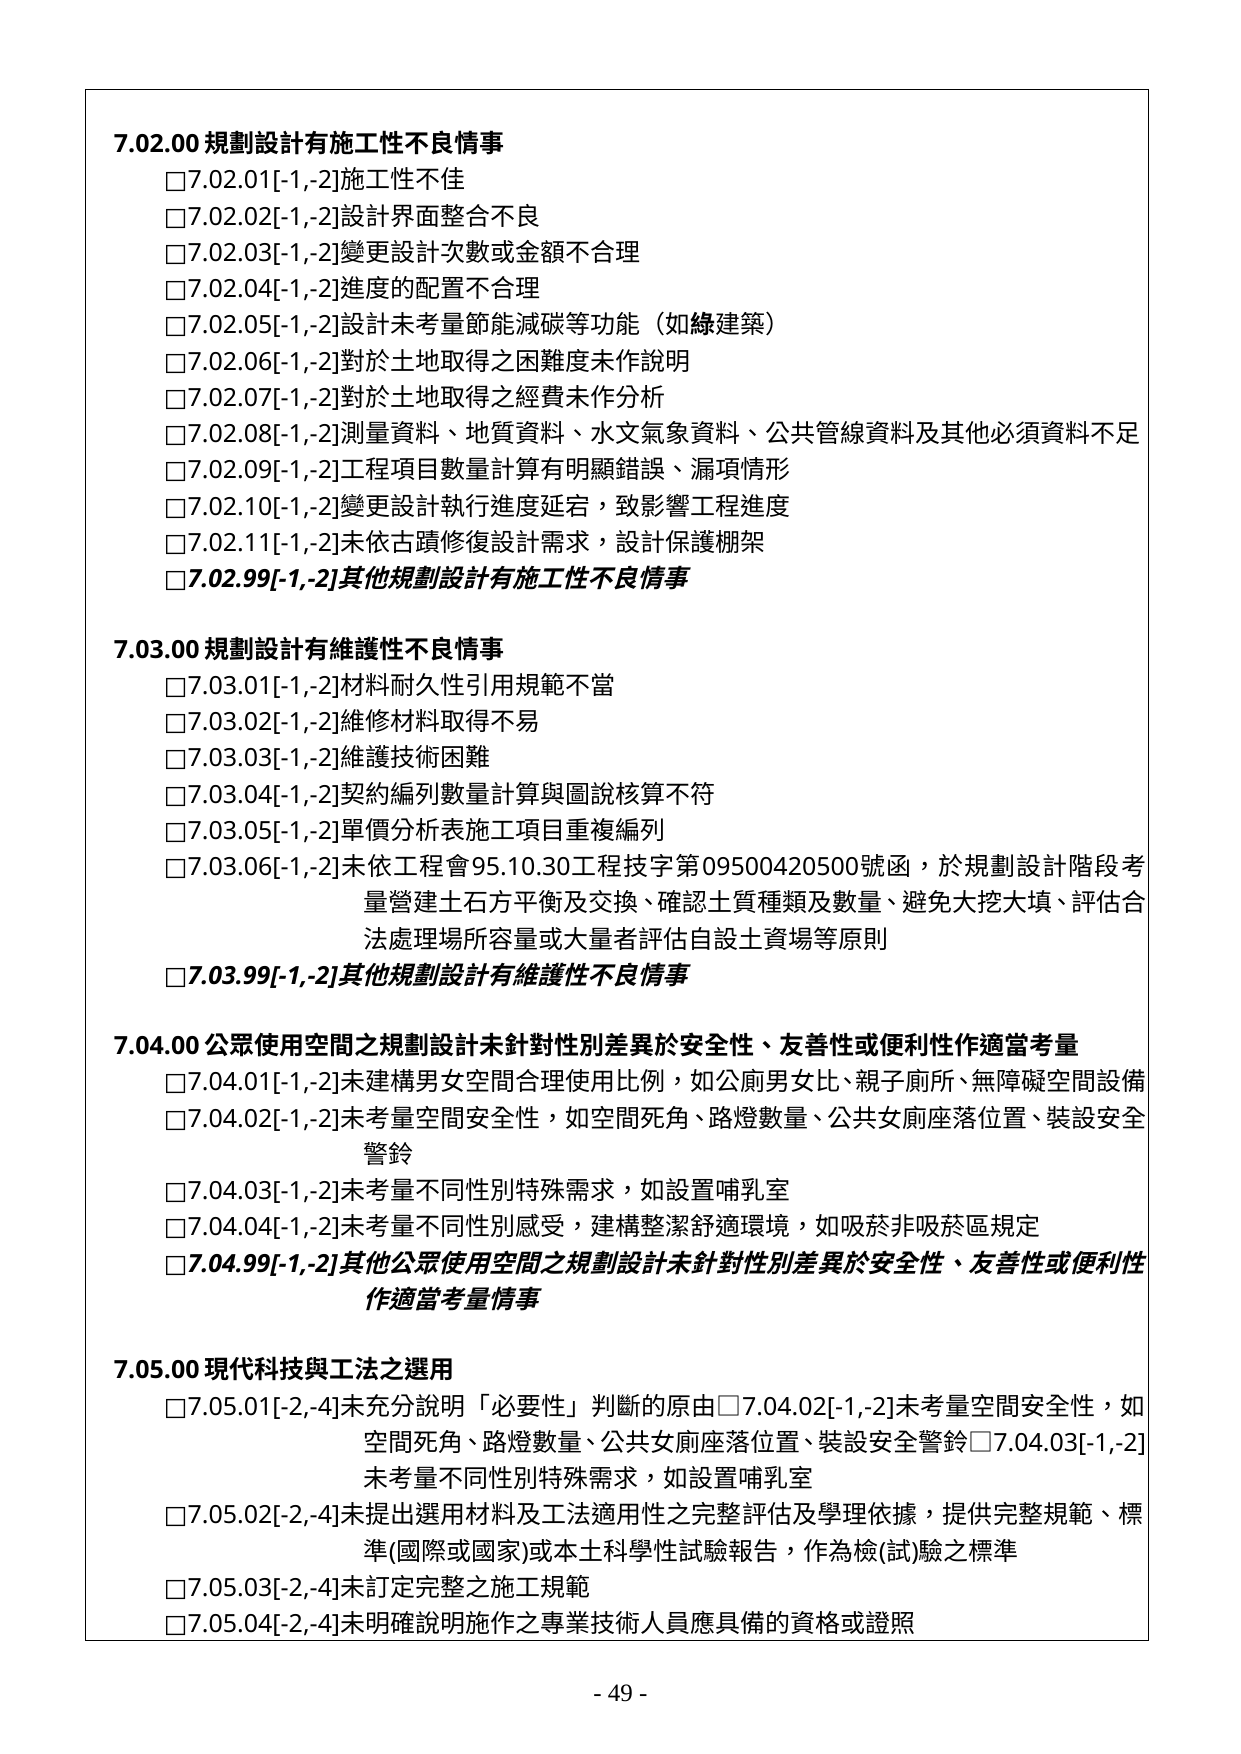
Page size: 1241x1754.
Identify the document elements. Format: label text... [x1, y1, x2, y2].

table_cell 7.02.00規劃設計有施工性不良情事 □7.02.01[-1,-2]施工性不佳 □7.02.02[-1,-2]設計界面整合不良 □7.02.03[-1,-2]變更設計次數或金額不合理 □7.02.04[-1,-2]進度的配置不合理 □7.02.05[-1,-2]設計未考量節能減碳等功能（如綠建築） □7.02.06[-1,-2]對於土地取得之困難度未作說明 □7.02.07[-1,-2]對於土地取得之經費未作分析 □7.02.08[-1,-2]測量資料、地質資料、水文氣象資料、公共管線資料及其他必須資料不足 □7.02.09[-1,-2]工程項目數量計算有明顯錯誤、漏項情形 □7.02.10[-1,-2]變更設計執行進度延宕，致影響工程進度 □7.02.11[-1,-2]未依古蹟修復設計需求，設計保護棚架 □7.02.99[-1,-2]其他規劃設計有施工性不良情事 7.03.00規劃設計有維護性不良情事 □7.03.01[-1,-2]材料耐久性引用規範不當 □7.03.02[-1,-2]維修材料取得不易 □7.03.03[-1,-2]維護技術困難 □7.03.04[-1,-2]契約編列數量計算與圖說核算不符 □7.03.05[-1,-2]單價分析表施工項目重複編列 □7.03.06[-1,-2]未依工程會95.10.30工程技字第09500420500號函，於規劃設計階段考量營建土石方平衡及交換、確認土質種類及數量、避免大挖大填、評估合法處理場所容量或大量者評估自設土資場等原則 □7.03.99[-1,-2]其他規劃設計有維護性不良情事 7.04.00公眾使用空間之規劃設計未針對性別差異於安全性、友善性或便利性作適當考量 □7.04.01[-1,-2]未建構男女空間合理使用比例，如公廁男女比、親子廁所、無障礙空間設備 □7.04.02[-1,-2]未考量空間安全性，如空間死角、路燈數量、公共女廁座落位置、裝設安全警鈴 □7.04.03[-1,-2]未考量不同性別特殊需求，如設置哺乳室 □7.04.04[-1,-2]未考量不同性別感受，建構整潔舒適環境，如吸菸非吸菸區規定 □7.04.99[-1,-2]其他公眾使用空間之規劃設計未針對性別差異於安全性、友善性或便利性作適當考量情事 7.05.00現代科技與工法之選用 □7.05.01[-2,-4]未充分說明「必要性」判斷的原由□7.04.02[-1,-2]未考量空間安全性，如空間死角、路燈數量、公共女廁座落位置、裝設安全警鈴□7.04.03[-1,-2]未考量不同性別特殊需求，如設置哺乳室 □7.05.02[-2,-4]未提出選用材料及工法適用性之完整評估及學理依據，提供完整規範、標準(國際或國家)或本土科學性試驗報告，作為檢(試)驗之標準 □7.05.03[-2,-4]未訂定完整之施工規範 □7.05.04[-2,-4]未明確說明施作之專業技術人員應具備的資格或證照 [86, 90, 1148, 1640]
